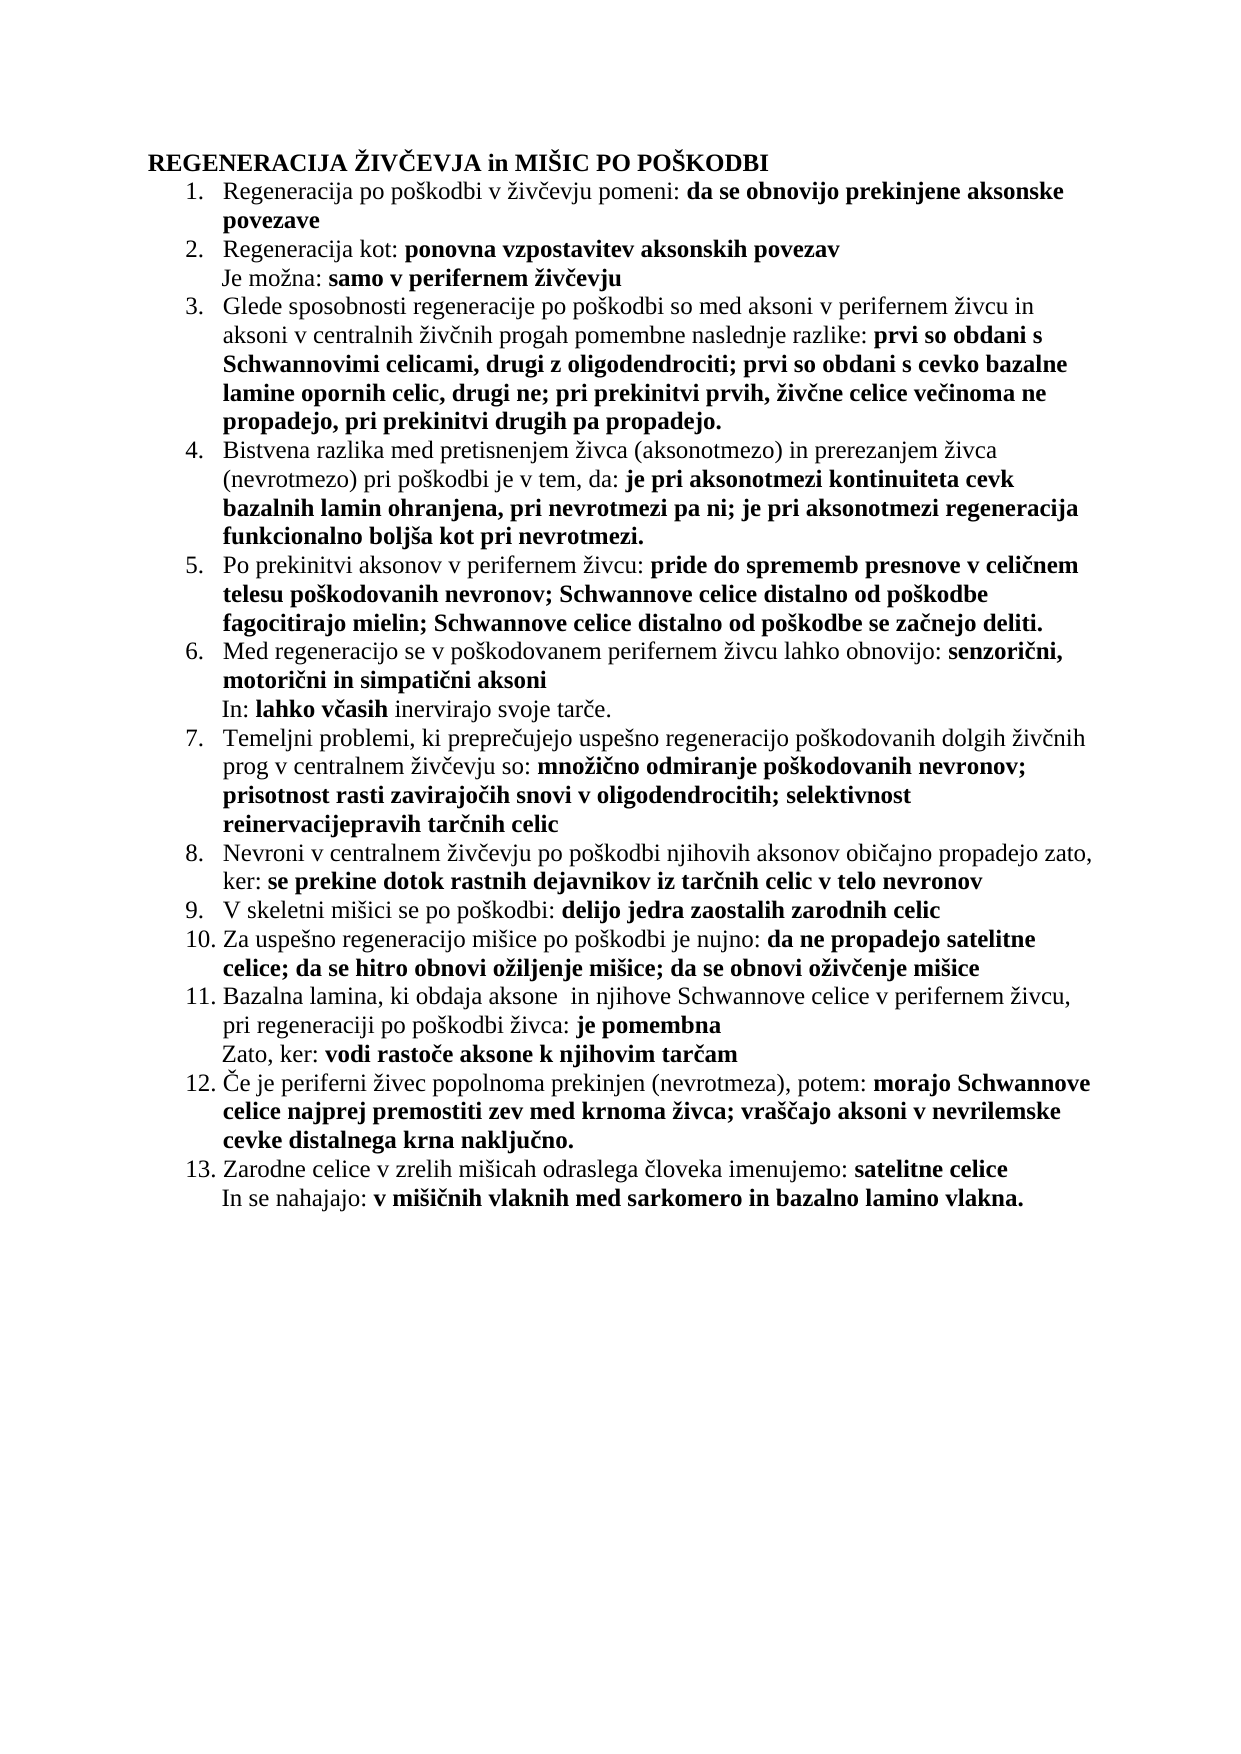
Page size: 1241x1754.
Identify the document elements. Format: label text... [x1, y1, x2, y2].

text REGENERACIJA ŽIVČEVJA in MIŠIC PO POŠKODBI [148, 148, 1093, 176]
text In se nahajajo: v mišičnih vlaknih med sarkomero in bazalno lamino vlakna. [221, 1183, 1093, 1211]
list Regeneracija kot: ponovna vzpostavitev aksonskih povezav [185, 234, 1093, 263]
list Med regeneracijo se v poškodovanem perifernem živcu lahko obnovijo: senzorični, motorični in simpatični aksoni [185, 636, 1093, 694]
list Bistvena razlika med pretisnenjem živca (aksonotmezo) in prerezanjem živca (nevrotmezo) pri poškodbi je v tem, da: je pri aksonotmezi kontinuiteta cevk bazalnih lamin ohranjena, pri nevrotmezi pa ni; je pri aksonotmezi regeneracija funkcionalno boljša kot pri nevrotmezi. [185, 435, 1093, 550]
list Bazalna lamina, ki obdaja aksone in njihove Schwannove celice v perifernem živcu, pri regeneraciji po poškodbi živca: je pomembna [185, 981, 1093, 1039]
list Po prekinitvi aksonov v perifernem živcu: pride do sprememb presnove v celičnem telesu poškodovanih nevronov; Schwannove celice distalno od poškodbe fagocitirajo mielin; Schwannove celice distalno od poškodbe se začnejo deliti. [185, 550, 1093, 636]
list Temeljni problemi, ki preprečujejo uspešno regeneracijo poškodovanih dolgih živčnih prog v centralnem živčevju so: množično odmiranje poškodovanih nevronov; prisotnost rasti zavirajočih snovi v oligodendrocitih; selektivnost reinervacijepravih tarčnih celic [185, 723, 1093, 838]
text Zato, ker: vodi rastoče aksone k njihovim tarčam [221, 1039, 1093, 1068]
list Za uspešno regeneracijo mišice po poškodbi je nujno: da ne propadejo satelitne celice; da se hitro obnovi ožiljenje mišice; da se obnovi oživčenje mišice [185, 924, 1093, 981]
list Glede sposobnosti regeneracije po poškodbi so med aksoni v perifernem živcu in aksoni v centralnih živčnih progah pomembne naslednje razlike: prvi so obdani s Schwannovimi celicami, drugi z oligodendrociti; prvi so obdani s cevko bazalne lamine opornih celic, drugi ne; pri prekinitvi prvih, živčne celice večinoma ne propadejo, pri prekinitvi drugih pa propadejo. [185, 291, 1093, 435]
list Nevroni v centralnem živčevju po poškodbi njihovih aksonov običajno propadejo zato, ker: se prekine dotok rastnih dejavnikov iz tarčnih celic v telo nevronov [185, 838, 1093, 895]
list Zarodne celice v zrelih mišicah odraslega človeka imenujemo: satelitne celice [185, 1154, 1093, 1183]
list Regeneracija po poškodbi v živčevju pomeni: da se obnovijo prekinjene aksonske povezave [185, 176, 1093, 234]
text In: lahko včasih inervirajo svoje tarče. [221, 694, 1093, 723]
list Če je periferni živec popolnoma prekinjen (nevrotmeza), potem: morajo Schwannove celice najprej premostiti zev med krnoma živca; vraščajo aksoni v nevrilemske cevke distalnega krna naključno. [185, 1068, 1093, 1154]
list V skeletni mišici se po poškodbi: delijo jedra zaostalih zarodnih celic [185, 895, 1093, 924]
text Je možna: samo v perifernem živčevju [221, 263, 1093, 291]
